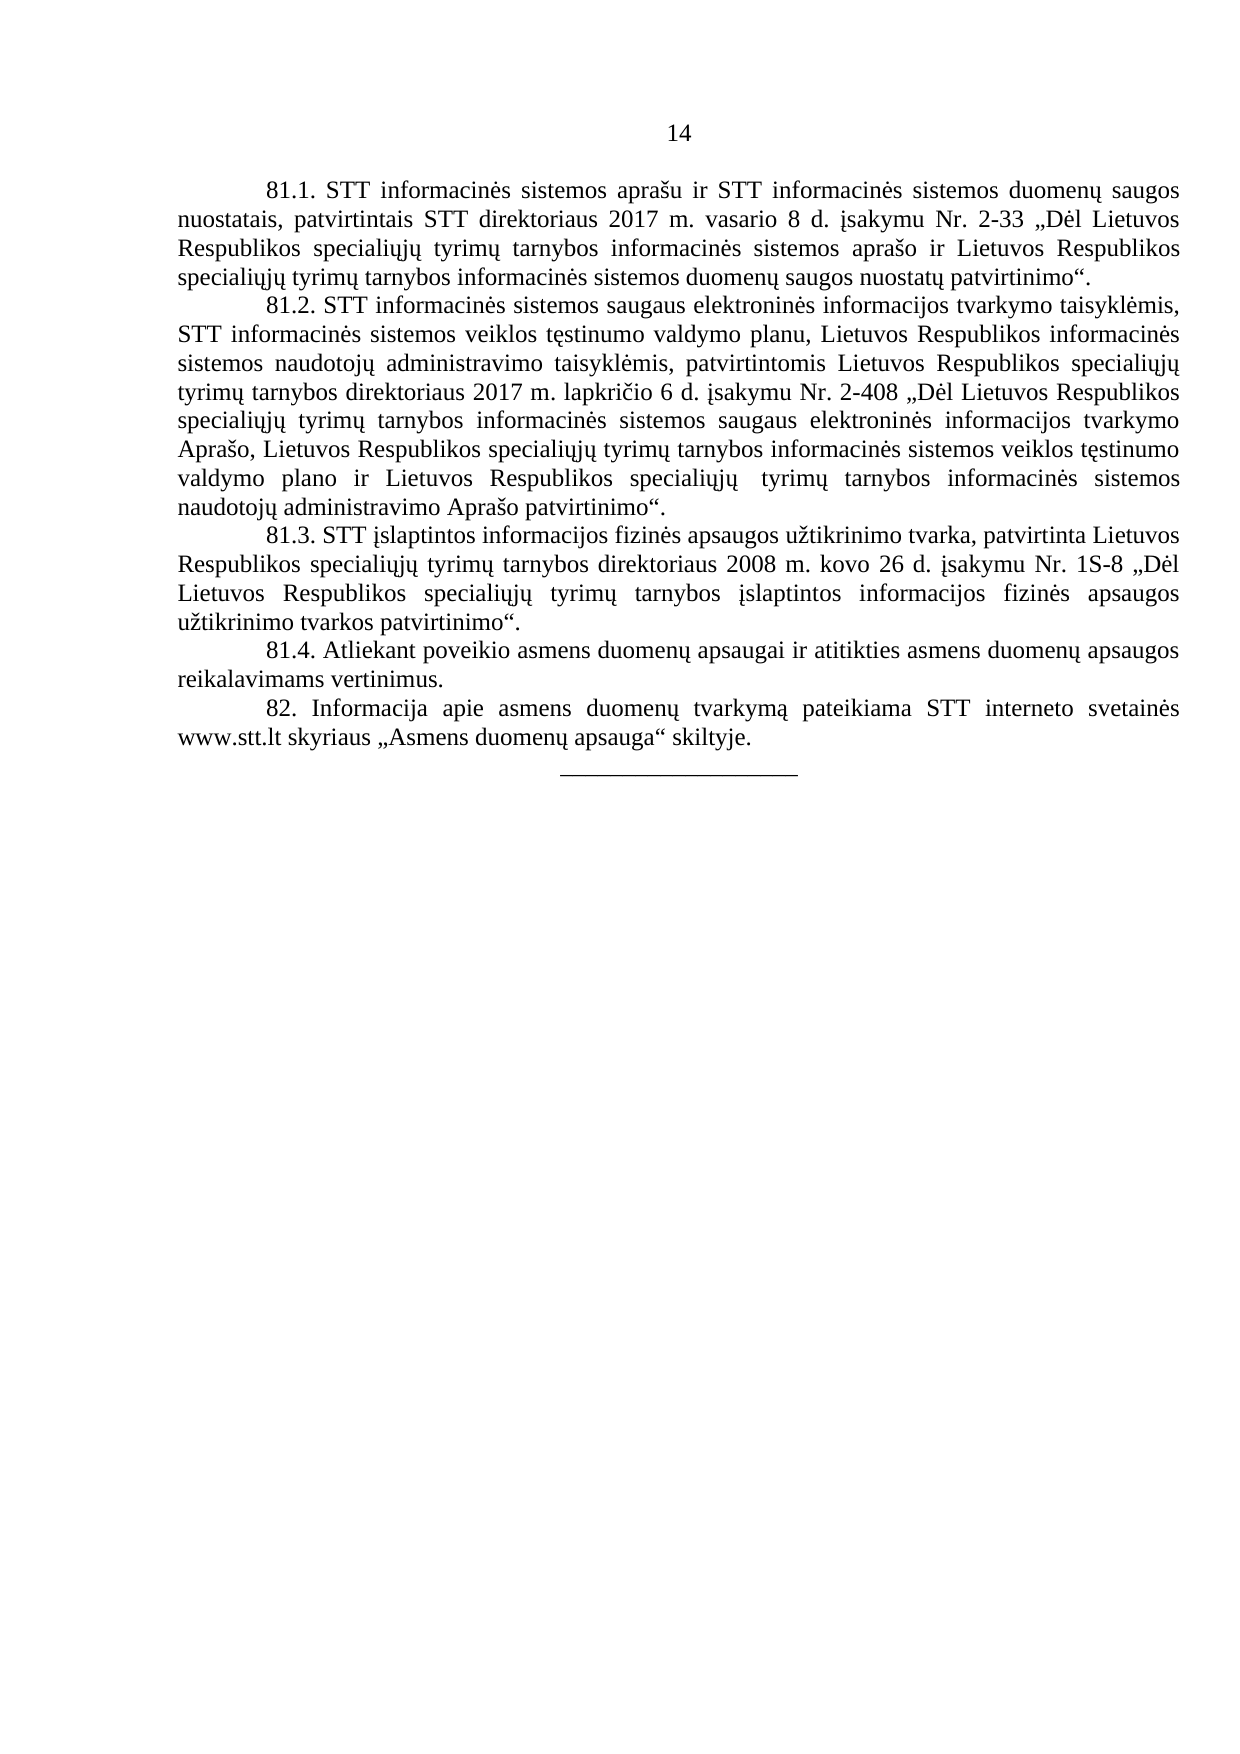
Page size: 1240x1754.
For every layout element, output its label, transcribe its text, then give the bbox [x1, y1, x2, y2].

text 81.4. Atliekant poveikio asmens duomenų apsaugai ir atitikties asmens duomenų apsaugos reikalavimams vertinimus. [177, 636, 1181, 693]
text ___________________ [177, 751, 1181, 779]
text 82. Informacija apie asmens duomenų tvarkymą pateikiama STT interneto svetainės www.stt.lt skyriaus „Asmens duomenų apsauga“ skiltyje. [177, 693, 1181, 751]
text 81.1. STT informacinės sistemos aprašu ir STT informacinės sistemos duomenų saugos nuostatais, patvirtintais STT direktoriaus 2017 m. vasario 8 d. įsakymu Nr. 2-33 „Dėl Lietuvos Respublikos specialiųjų tyrimų tarnybos informacinės sistemos aprašo ir Lietuvos Respublikos specialiųjų tyrimų tarnybos informacinės sistemos duomenų saugos nuostatų patvirtinimo“. [177, 176, 1181, 291]
text 81.2. STT informacinės sistemos saugaus elektroninės informacijos tvarkymo taisyklėmis, STT informacinės sistemos veiklos tęstinumo valdymo planu, Lietuvos Respublikos informacinės sistemos naudotojų administravimo taisyklėmis, patvirtintomis Lietuvos Respublikos specialiųjų tyrimų tarnybos direktoriaus 2017 m. lapkričio 6 d. įsakymu Nr. 2-408 „Dėl Lietuvos Respublikos specialiųjų tyrimų tarnybos informacinės sistemos saugaus elektroninės informacijos tvarkymo Aprašo, Lietuvos Respublikos specialiųjų tyrimų tarnybos informacinės sistemos veiklos tęstinumo valdymo plano ir Lietuvos Respublikos specialiųjų tyrimų tarnybos informacinės sistemos naudotojų administravimo Aprašo patvirtinimo“. [177, 291, 1181, 521]
text 81.3. STT įslaptintos informacijos fizinės apsaugos užtikrinimo tvarka, patvirtinta Lietuvos Respublikos specialiųjų tyrimų tarnybos direktoriaus 2008 m. kovo 26 d. įsakymu Nr. 1S-8 „Dėl Lietuvos Respublikos specialiųjų tyrimų tarnybos įslaptintos informacijos fizinės apsaugos užtikrinimo tvarkos patvirtinimo“. [177, 521, 1181, 636]
